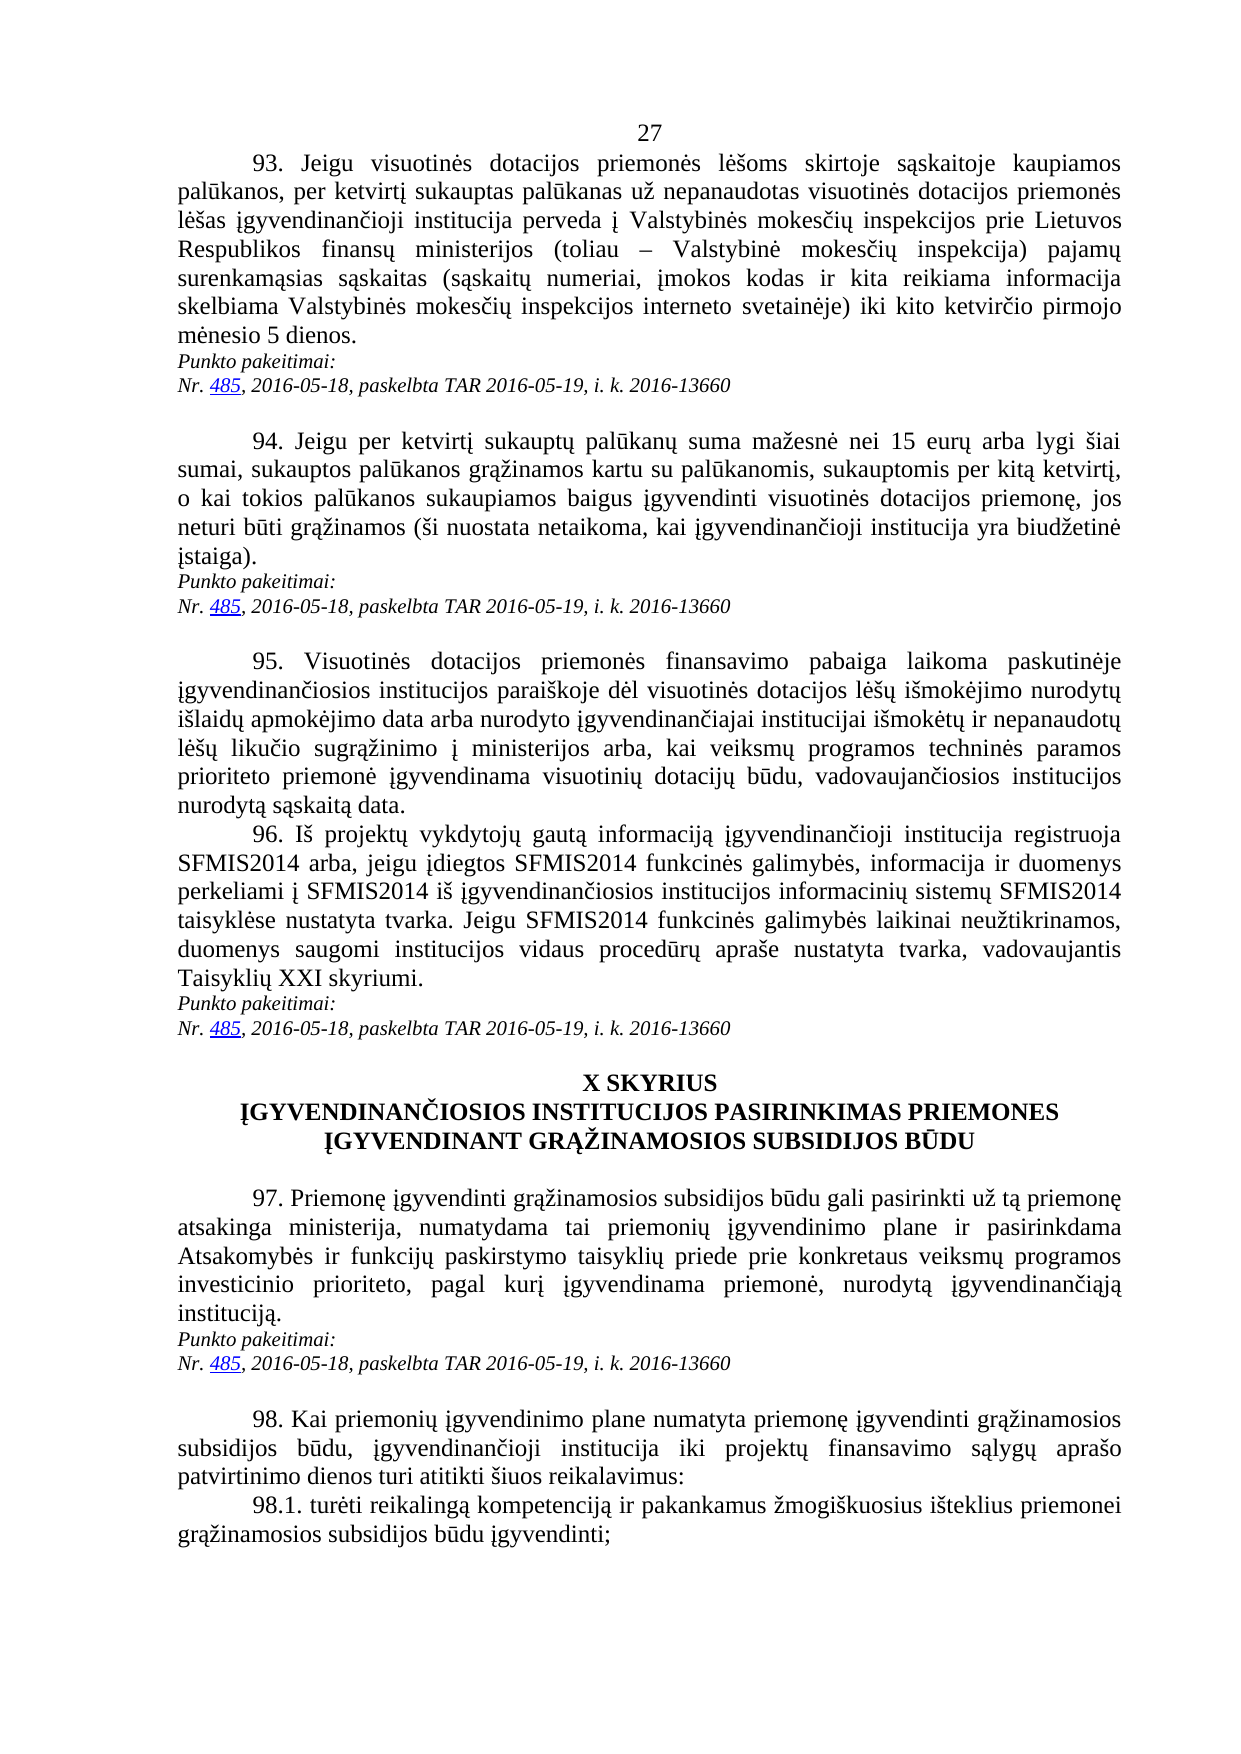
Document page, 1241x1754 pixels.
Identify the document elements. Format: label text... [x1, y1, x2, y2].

text Nr. 485, 2016-05-18, paskelbta TAR 2016-05-19, i. k. 2016-13660 [177, 1015, 1122, 1039]
text 95. Visuotinės dotacijos priemonės finansavimo pabaiga laikoma paskutinėje įgyvendinančiosios institucijos paraiškoje dėl visuotinės dotacijos lėšų išmokėjimo nurodytų išlaidų apmokėjimo data arba nurodyto įgyvendinančiajai institucijai išmokėtų ir nepanaudotų lėšų likučio sugrąžinimo į ministerijos arba, kai veiksmų programos techninės paramos prioriteto priemonė įgyvendinama visuotinių dotacijų būdu, vadovaujančiosios institucijos nurodytą sąskaitą data. [177, 646, 1122, 819]
text Nr. 485, 2016-05-18, paskelbta TAR 2016-05-19, i. k. 2016-13660 [177, 593, 1122, 618]
text 94. Jeigu per ketvirtį sukauptų palūkanų suma mažesnė nei 15 eurų arba lygi šiai sumai, sukauptos palūkanos grąžinamos kartu su palūkanomis, sukauptomis per kitą ketvirtį, o kai tokios palūkanos sukaupiamos baigus įgyvendinti visuotinės dotacijos priemonę, jos neturi būti grąžinamos (ši nuostata netaikoma, kai įgyvendinančioji institucija yra biudžetinė įstaiga). [177, 426, 1122, 569]
text Punkto pakeitimai: [177, 349, 1122, 373]
text 98. Kai priemonių įgyvendinimo plane numatyta priemonę įgyvendinti grąžinamosios subsidijos būdu, įgyvendinančioji institucija iki projektų finansavimo sąlygų aprašo patvirtinimo dienos turi atitikti šiuos reikalavimus: [177, 1404, 1122, 1490]
text Punkto pakeitimai: [177, 569, 1122, 593]
text X SKYRIUS [177, 1068, 1122, 1097]
text 98.1. turėti reikalingą kompetenciją ir pakankamus žmogiškuosius išteklius priemonei grąžinamosios subsidijos būdu įgyvendinti; [177, 1490, 1122, 1548]
text 97. Priemonę įgyvendinti grąžinamosios subsidijos būdu gali pasirinkti už tą priemonę atsakinga ministerija, numatydama tai priemonių įgyvendinimo plane ir pasirinkdama Atsakomybės ir funkcijų paskirstymo taisyklių priede prie konkretaus veiksmų programos investicinio prioriteto, pagal kurį įgyvendinama priemonė, nurodytą įgyvendinančiąją instituciją. [177, 1183, 1122, 1327]
text Nr. 485, 2016-05-18, paskelbta TAR 2016-05-19, i. k. 2016-13660 [177, 1351, 1122, 1375]
text Punkto pakeitimai: [177, 991, 1122, 1015]
text 93. Jeigu visuotinės dotacijos priemonės lėšoms skirtoje sąskaitoje kaupiamos palūkanos, per ketvirtį sukauptas palūkanas už nepanaudotas visuotinės dotacijos priemonės lėšas įgyvendinančioji institucija perveda į Valstybinės mokesčių inspekcijos prie Lietuvos Respublikos finansų ministerijos (toliau – Valstybinė mokesčių inspekcija) pajamų surenkamąsias sąskaitas (sąskaitų numeriai, įmokos kodas ir kita reikiama informacija skelbiama Valstybinės mokesčių inspekcijos interneto svetainėje) iki kito ketvirčio pirmojo mėnesio 5 dienos. [177, 148, 1122, 349]
text ĮGYVENDINANČIOSIOS INSTITUCIJOS PASIRINKIMAS PRIEMONES ĮGYVENDINANT GRĄŽINAMOSIOS SUBSIDIJOS BŪDU [177, 1097, 1122, 1154]
text 96. Iš projektų vykdytojų gautą informaciją įgyvendinančioji institucija registruoja SFMIS2014 arba, jeigu įdiegtos SFMIS2014 funkcinės galimybės, informacija ir duomenys perkeliami į SFMIS2014 iš įgyvendinančiosios institucijos informacinių sistemų SFMIS2014 taisyklėse nustatyta tvarka. Jeigu SFMIS2014 funkcinės galimybės laikinai neužtikrinamos, duomenys saugomi institucijos vidaus procedūrų apraše nustatyta tvarka, vadovaujantis Taisyklių XXI skyriumi. [177, 819, 1122, 991]
text Nr. 485, 2016-05-18, paskelbta TAR 2016-05-19, i. k. 2016-13660 [177, 373, 1122, 397]
text Punkto pakeitimai: [177, 1327, 1122, 1351]
